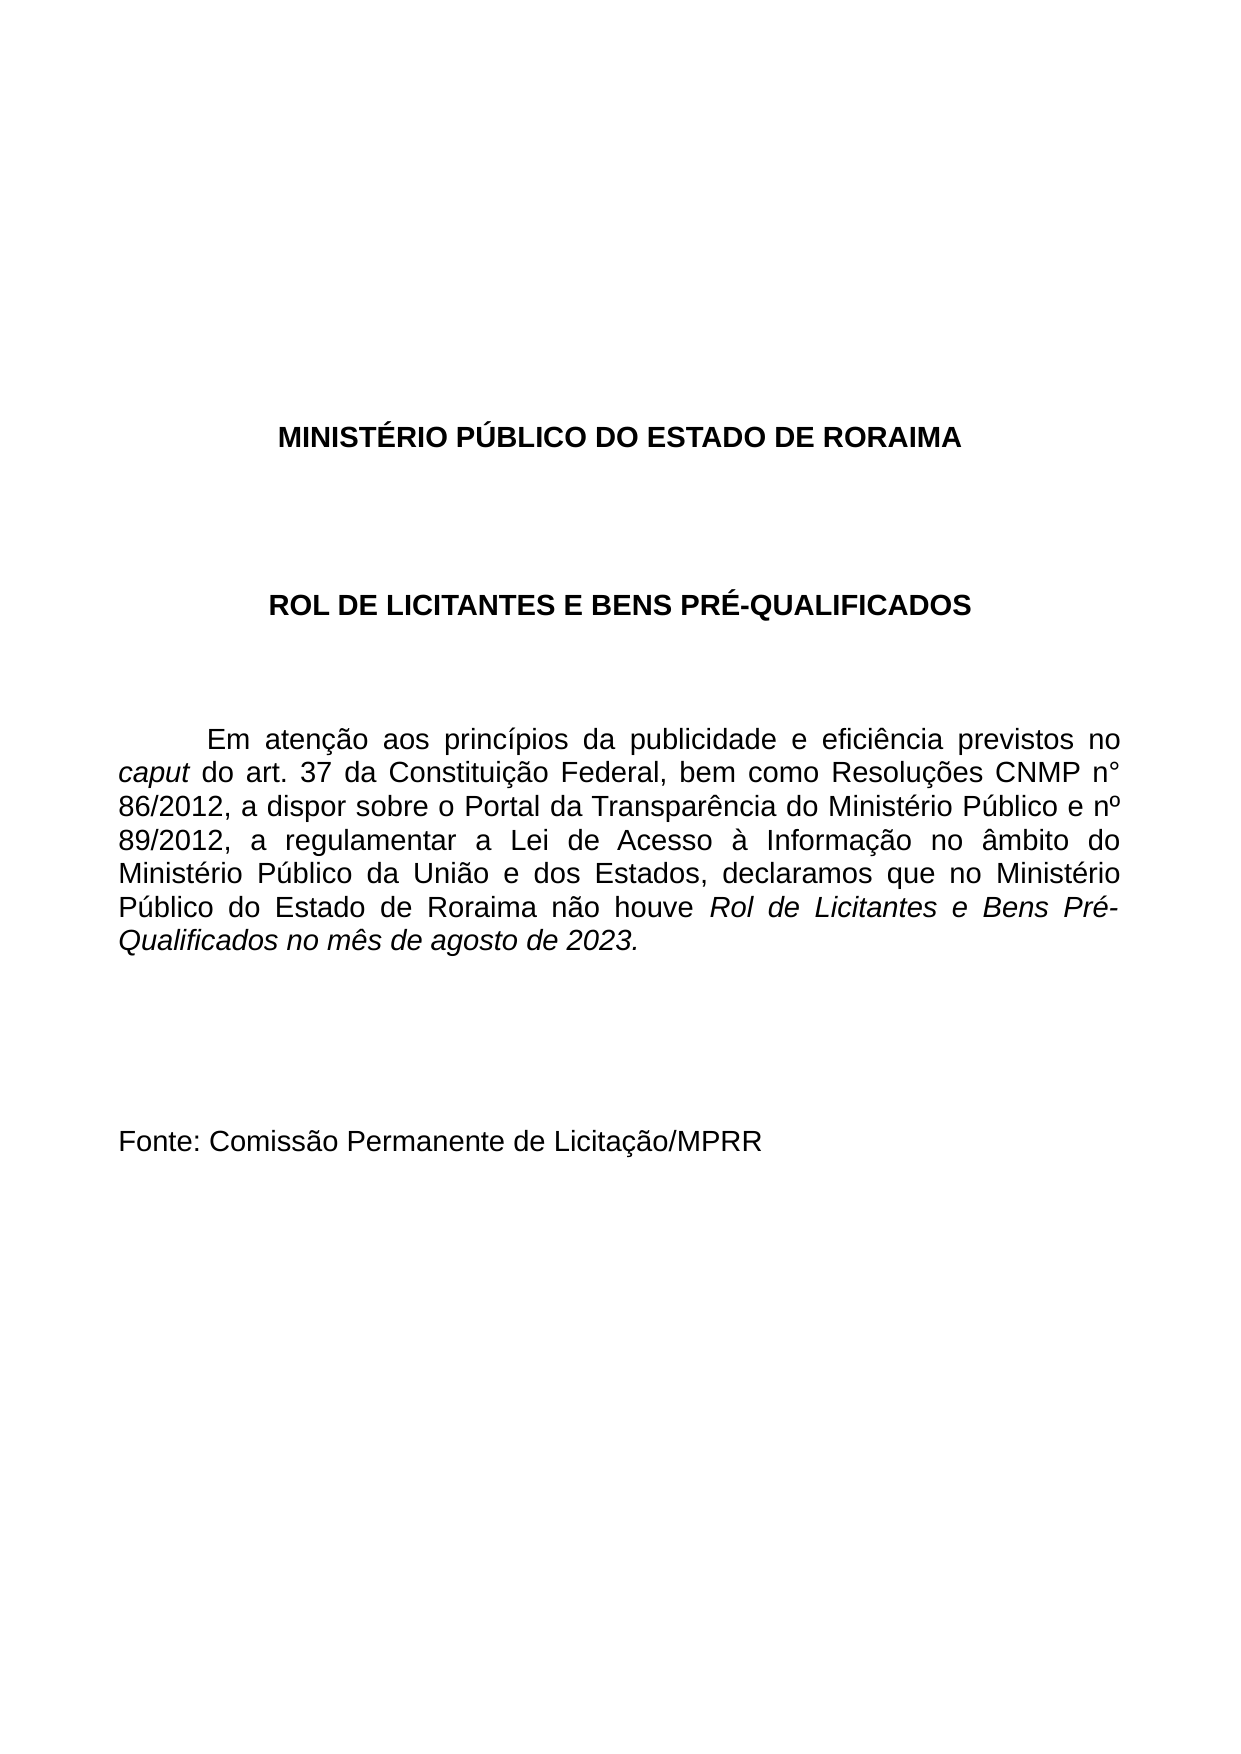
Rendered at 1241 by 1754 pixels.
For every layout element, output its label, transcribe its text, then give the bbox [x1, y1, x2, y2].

text ROL DE LICITANTES E BENS PRÉ-QUALIFICADOS [118, 588, 1122, 621]
text MINISTÉRIO PÚBLICO DO ESTADO DE RORAIMA [118, 420, 1122, 453]
text Em atenção aos princípios da publicidade e eficiência previstos no caput do art. 37 da Constituição Federal, bem como Resoluções CNMP n° 86/2012, a dispor sobre o Portal da Transparência do Ministério Público e nº 89/2012, a regulamentar a Lei de Acesso à Informação no âmbito do Ministério Público da União e dos Estados, declaramos que no Ministério Público do Estado de Roraima não houve Rol de Licitantes e Bens Pré-Qualificados no mês de agosto de 2023. [118, 722, 1122, 957]
text Fonte: Comissão Permanente de Licitação/MPRR [118, 1124, 1122, 1158]
